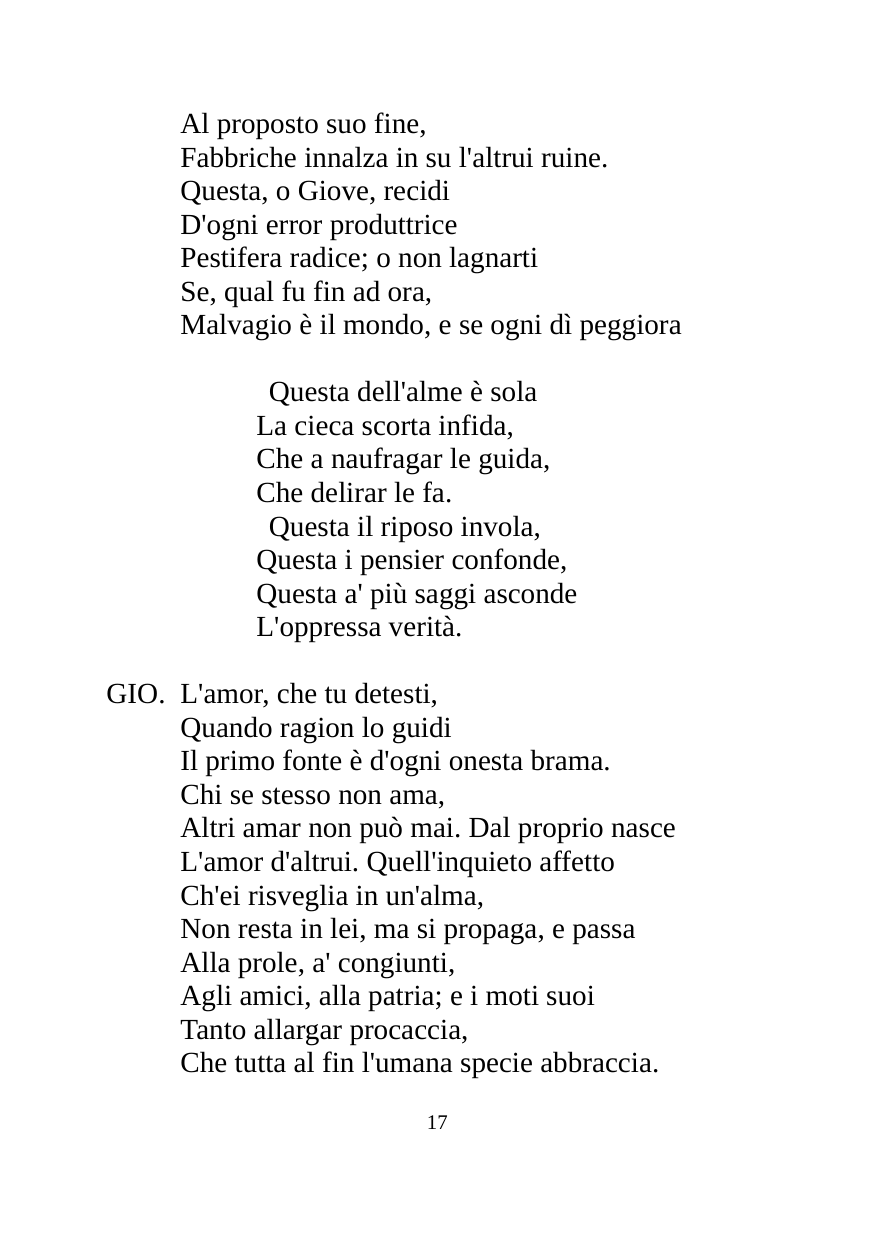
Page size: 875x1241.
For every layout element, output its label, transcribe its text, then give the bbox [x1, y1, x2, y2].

text L'oppressa verità. [256, 609, 768, 643]
text Se, qual fu fin ad ora, [106, 274, 768, 307]
text Questa, o Giove, recidi [106, 173, 768, 207]
text Alla prole, a' congiunti, [106, 945, 768, 978]
text GIO. L'amor, che tu detesti, [106, 676, 768, 710]
text Chi se stesso non ama, [106, 777, 768, 811]
text Il primo fonte è d'ogni onesta brama. [106, 743, 768, 777]
text Che delirar le fa. [256, 475, 768, 509]
text D'ogni error produttrice [106, 207, 768, 240]
text Questa il riposo invola, [269, 509, 768, 542]
text Pestifera radice; o non lagnarti [106, 240, 768, 274]
text L'amor d'altrui. Quell'inquieto affetto [106, 844, 768, 878]
text Che a naufragar le guida, [256, 442, 768, 475]
text Altri amar non può mai. Dal proprio nasce [106, 811, 768, 844]
text Questa i pensier confonde, [256, 542, 768, 576]
text Fabbriche innalza in su l'altrui ruine. [106, 140, 768, 173]
text Che tutta al fin l'umana specie abbraccia. [106, 1045, 768, 1079]
text Quando ragion lo guidi [106, 710, 768, 743]
text La cieca scorta infida, [256, 408, 768, 442]
text Ch'ei risveglia in un'alma, [106, 878, 768, 911]
text Malvagio è il mondo, e se ogni dì peggiora [106, 307, 768, 341]
text Questa a' più saggi asconde [256, 576, 768, 609]
text Al proposto suo fine, [106, 106, 768, 140]
text Questa dell'alme è sola [269, 374, 768, 408]
text Tanto allargar procaccia, [106, 1012, 768, 1045]
text Agli amici, alla patria; e i moti suoi [106, 978, 768, 1012]
text Non resta in lei, ma si propaga, e passa [106, 911, 768, 945]
